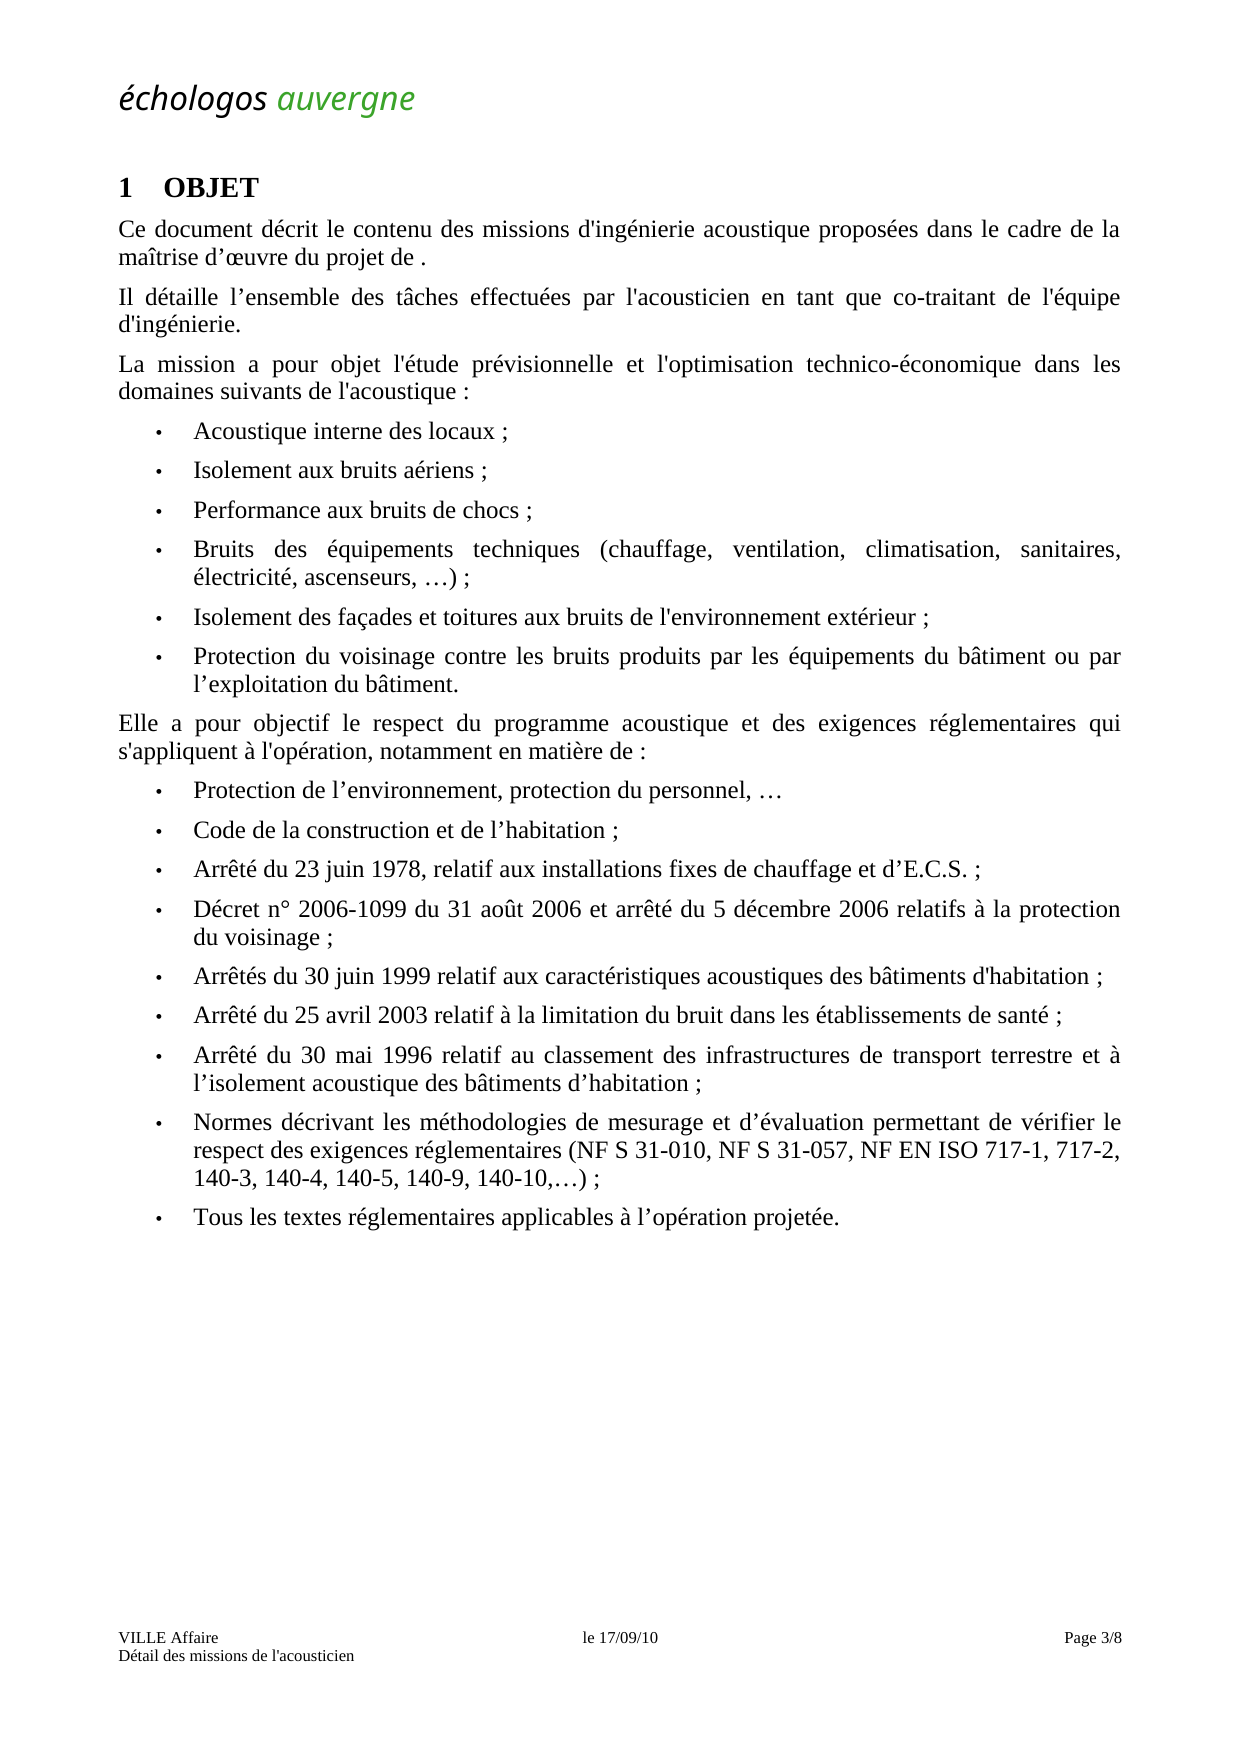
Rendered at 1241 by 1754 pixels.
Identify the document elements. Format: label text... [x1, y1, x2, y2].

text Elle a pour objectif le respect du programme acoustique et des exigences réglementaires qui s'appliquent à l'opération, notamment en matière de : [118, 709, 1122, 765]
list Arrêté du 30 mai 1996 relatif au classement des infrastructures de transport terrestre et à l’isolement acoustique des bâtiments d’habitation ; [156, 1041, 1122, 1096]
list Bruits des équipements techniques (chauffage, ventilation, climatisation, sanitaires, électricité, ascenseurs, …) ; [156, 535, 1122, 591]
list Acoustique interne des locaux ; [156, 417, 1122, 445]
list Protection du voisinage contre les bruits produits par les équipements du bâtiment ou par l’exploitation du bâtiment. [156, 642, 1122, 697]
list Décret n° 2006-1099 du 31 août 2006 et arrêté du 5 décembre 2006 relatifs à la protection du voisinage ; [156, 895, 1122, 950]
list Isolement des façades et toitures aux bruits de l'environnement extérieur ; [156, 603, 1122, 630]
list Arrêté du 25 avril 2003 relatif à la limitation du bruit dans les établissements de santé ; [156, 1002, 1122, 1029]
list Performance aux bruits de chocs ; [156, 496, 1122, 524]
list Arrêté du 23 juin 1978, relatif aux installations fixes de chauffage et d’E.C.S. ; [156, 855, 1122, 883]
list Normes décrivant les méthodologies de mesurage et d’évaluation permettant de vérifier le respect des exigences réglementaires (NF S 31-010, NF S 31-057, NF EN ISO 717-1, 717-2, 140-3, 140-4, 140-5, 140-9, 140-10,…) ; [156, 1108, 1122, 1191]
subtitle Objet [118, 171, 1122, 204]
text La mission a pour objet l'étude prévisionnelle et l'optimisation technico-économique dans les domaines suivants de l'acoustique : [118, 350, 1122, 405]
list Protection de l’environnement, protection du personnel, … [156, 776, 1122, 804]
list Code de la construction et de l’habitation ; [156, 816, 1122, 844]
list Tous les textes réglementaires applicables à l’opération projetée. [156, 1203, 1122, 1231]
list Arrêtés du 30 juin 1999 relatif aux caractéristiques acoustiques des bâtiments d'habitation ; [156, 962, 1122, 990]
text Ce document décrit le contenu des missions d'ingénierie acoustique proposées dans le cadre de la maîtrise d’œuvre du projet de . [118, 215, 1122, 271]
list Isolement aux bruits aériens ; [156, 456, 1122, 484]
text Il détaille l’ensemble des tâches effectuées par l'acousticien en tant que co-traitant de l'équipe d'ingénierie. [118, 283, 1122, 338]
